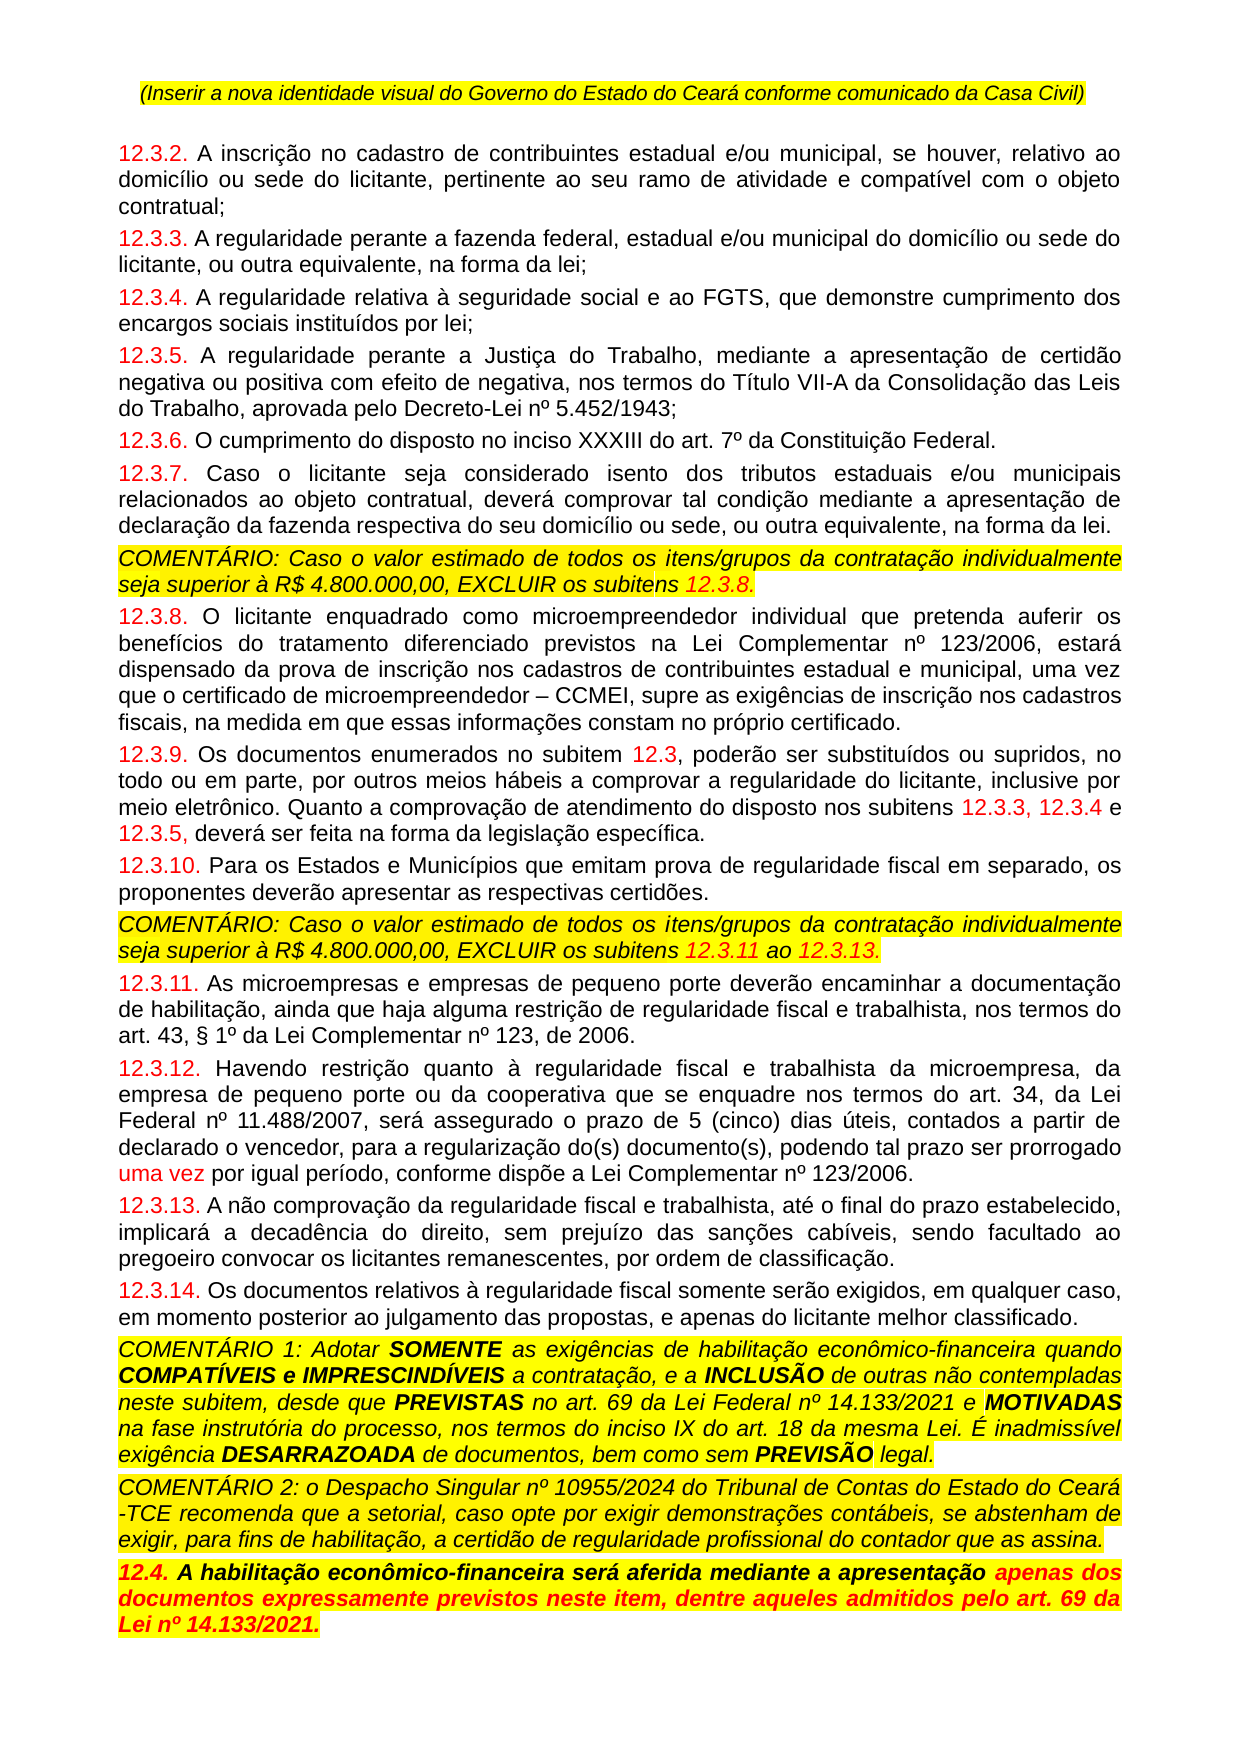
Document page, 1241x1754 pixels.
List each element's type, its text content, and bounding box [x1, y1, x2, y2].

text COMENTÁRIO 2: o Despacho Singular nº 10955/2024 do Tribunal de Contas do Estado do Ceará -TCE recomenda que a setorial, caso opte por exigir demonstrações contábeis, se abstenham de exigir, para fins de habilitação, a certidão de regularidade profissional do contador que as assina. [118, 1473, 1122, 1553]
text 12.3.8. O licitante enquadrado como microempreendedor individual que pretenda auferir os benefícios do tratamento diferenciado previstos na Lei Complementar nº 123/2006, estará dispensado da prova de inscrição nos cadastros de contribuintes estadual e municipal, uma vez que o certificado de microempreendedor – CCMEI, supre as exigências de inscrição nos cadastros fiscais, na medida em que essas informações constam no próprio certificado. [118, 603, 1122, 735]
text 12.3.14. Os documentos relativos à regularidade fiscal somente serão exigidos, em qualquer caso, em momento posterior ao julgamento das propostas, e apenas do licitante melhor classificado. [118, 1277, 1122, 1330]
text 12.3.2. A inscrição no cadastro de contribuintes estadual e/ou municipal, se houver, relativo ao domicílio ou sede do licitante, pertinente ao seu ramo de atividade e compatível com o objeto contratual; [118, 140, 1122, 219]
text 12.3.3. A regularidade perante a fazenda federal, estadual e/ou municipal do domicílio ou sede do licitante, ou outra equivalente, na forma da lei; [118, 225, 1122, 278]
list 12.3.11. As microempresas e empresas de pequeno porte deverão encaminhar a documentação de habilitação, ainda que haja alguma restrição de regularidade fiscal e trabalhista, nos termos do art. 43, § 1º da Lei Complementar nº 123, de 2006. [118, 969, 1122, 1048]
text 12.3.13. A não comprovação da regularidade fiscal e trabalhista, até o final do prazo estabelecido, implicará a decadência do direito, sem prejuízo das sanções cabíveis, sendo facultado ao pregoeiro convocar os licitantes remanescentes, por ordem de classificação. [118, 1192, 1122, 1271]
text 12.3.12. Havendo restrição quanto à regularidade fiscal e trabalhista da microempresa, da empresa de pequeno porte ou da cooperativa que se enquadre nos termos do art. 34, da Lei Federal nº 11.488/2007, será assegurado o prazo de 5 (cinco) dias úteis, contados a partir de declarado o vencedor, para a regularização do(s) documento(s), podendo tal prazo ser prorrogado uma vez por igual período, conforme dispõe a Lei Complementar nº 123/2006. [118, 1054, 1122, 1186]
text 12.3.10. Para os Estados e Municípios que emitam prova de regularidade fiscal em separado, os proponentes deverão apresentar as respectivas certidões. [118, 852, 1122, 905]
text COMENTÁRIO: Caso o valor estimado de todos os itens/grupos da contratação individualmente seja superior à R$ 4.800.000,00, EXCLUIR os subitens 12.3.11 ao 12.3.13. [118, 911, 1122, 963]
text 12.3.4. A regularidade relativa à seguridade social e ao FGTS, que demonstre cumprimento dos encargos sociais instituídos por lei; [118, 283, 1122, 336]
text 12.3.7. Caso o licitante seja considerado isento dos tributos estaduais e/ou municipais relacionados ao objeto contratual, deverá comprovar tal condição mediante a apresentação de declaração da fazenda respectiva do seu domicílio ou sede, ou outra equivalente, na forma da lei. [118, 459, 1122, 538]
text COMENTÁRIO: Caso o valor estimado de todos os itens/grupos da contratação individualmente seja superior à R$ 4.800.000,00, EXCLUIR os subitens 12.3.8. [118, 544, 1122, 597]
text 12.3.6. O cumprimento do disposto no inciso XXXIII do art. 7º da Constituição Federal. [118, 427, 1122, 453]
text 12.3.5. A regularidade perante a Justiça do Trabalho, mediante a apresentação de certidão negativa ou positiva com efeito de negativa, nos termos do Título VII-A da Consolidação das Leis do Trabalho, aprovada pelo Decreto-Lei nº 5.452/1943; [118, 342, 1122, 421]
text COMENTÁRIO 1: Adotar SOMENTE as exigências de habilitação econômico-financeira quando COMPATÍVEIS e IMPRESCINDÍVEIS a contratação, e a INCLUSÃO de outras não contempladas neste subitem, desde que PREVISTAS no art. 69 da Lei Federal nº 14.133/2021 e MOTIVADAS na fase instrutória do processo, nos termos do inciso IX do art. 18 da mesma Lei. É inadmissível exigência DESARRAZOADA de documentos, bem como sem PREVISÃO legal. [118, 1336, 1122, 1468]
text 12.3.9. Os documentos enumerados no subitem 12.3, poderão ser substituídos ou supridos, no todo ou em parte, por outros meios hábeis a comprovar a regularidade do licitante, inclusive por meio eletrônico. Quanto a comprovação de atendimento do disposto nos subitens 12.3.3, 12.3.4 e 12.3.5, deverá ser feita na forma da legislação específica. [118, 741, 1122, 846]
text 12.4. A habilitação econômico-financeira será aferida mediante a apresentação apenas dos documentos expressamente previstos neste item, dentre aqueles admitidos pelo art. 69 da Lei nº 14.133/2021. [118, 1558, 1122, 1638]
